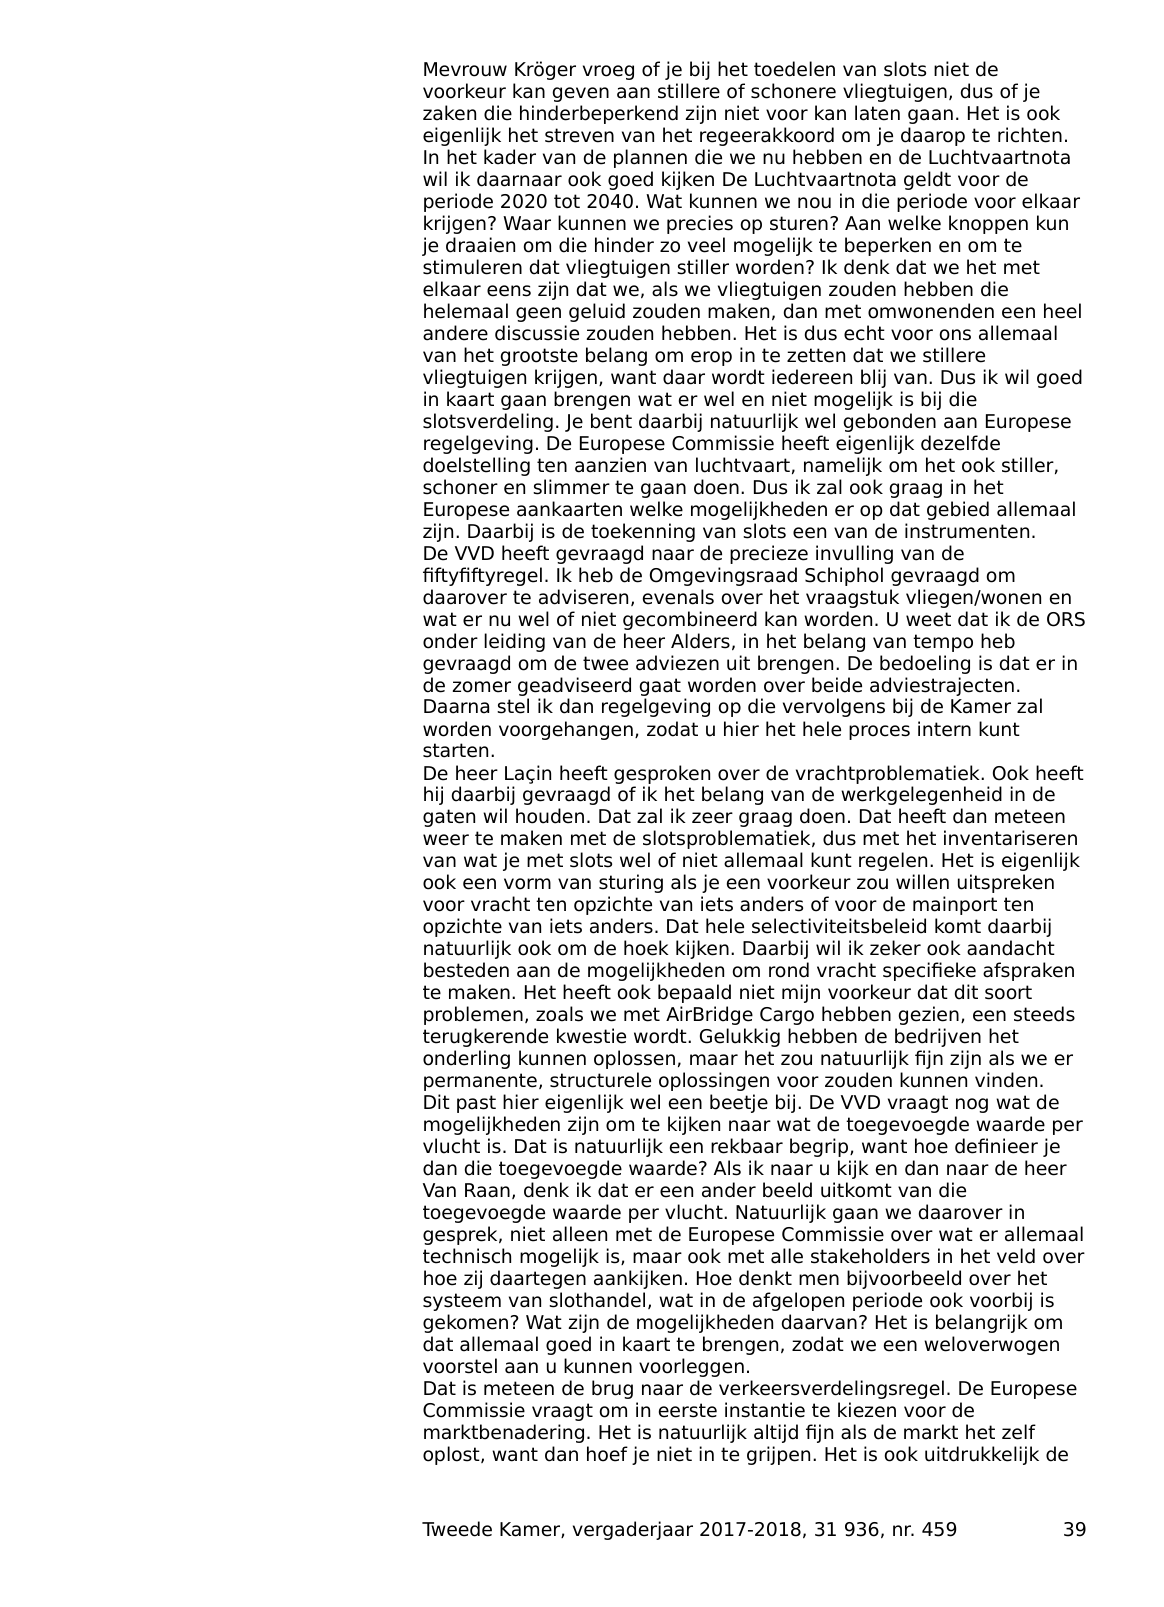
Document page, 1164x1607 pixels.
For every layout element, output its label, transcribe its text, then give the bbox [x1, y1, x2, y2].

text Dit past hier eigenlijk wel een beetje bij. De VVD vraagt nog wat de mogelijkheden zijn om te kijken naar wat de toegevoegde waarde per vlucht is. Dat is natuurlijk een rekbaar begrip, want hoe definieer je dan die toegevoegde waarde? Als ik naar u kijk en dan naar de heer Van Raan, denk ik dat er een ander beeld uitkomt van die toegevoegde waarde per vlucht. Natuurlijk gaan we daarover in gesprek, niet alleen met de Europese Commissie over wat er allemaal technisch mogelijk is, maar ook met alle stakeholders in het veld over hoe zij daartegen aankijken. Hoe denkt men bijvoorbeeld over het systeem van slothandel, wat in de afgelopen periode ook voorbij is gekomen? Wat zijn de mogelijkheden daarvan? Het is belangrijk om dat allemaal goed in kaart te brengen, zodat we een weloverwogen voorstel aan u kunnen voorleggen. [422, 1092, 1087, 1378]
text De VVD heeft gevraagd naar de precieze invulling van de fiftyfiftyregel. Ik heb de Omgevingsraad Schiphol gevraagd om daarover te adviseren, evenals over het vraagstuk vliegen/wonen en wat er nu wel of niet gecombineerd kan worden. U weet dat ik de ORS onder leiding van de heer Alders, in het belang van tempo heb gevraagd om de twee adviezen uit brengen. De bedoeling is dat er in de zomer geadviseerd gaat worden over beide adviestrajecten. Daarna stel ik dan regelgeving op die vervolgens bij de Kamer zal worden voorgehangen, zodat u hier het hele proces intern kunt starten. [422, 543, 1087, 762]
text Mevrouw Kröger vroeg of je bij het toedelen van slots niet de voorkeur kan geven aan stillere of schonere vliegtuigen, dus of je zaken die hinderbeperkend zijn niet voor kan laten gaan. Het is ook eigenlijk het streven van het regeerakkoord om je daarop te richten. In het kader van de plannen die we nu hebben en de Luchtvaartnota wil ik daarnaar ook goed kijken De Luchtvaartnota geldt voor de periode 2020 tot 2040. Wat kunnen we nou in die periode voor elkaar krijgen? Waar kunnen we precies op sturen? Aan welke knoppen kun je draaien om die hinder zo veel mogelijk te beperken en om te stimuleren dat vliegtuigen stiller worden? Ik denk dat we het met elkaar eens zijn dat we, als we vliegtuigen zouden hebben die helemaal geen geluid zouden maken, dan met omwonenden een heel andere discussie zouden hebben. Het is dus echt voor ons allemaal van het grootste belang om erop in te zetten dat we stillere vliegtuigen krijgen, want daar wordt iedereen blij van. Dus ik wil goed in kaart gaan brengen wat er wel en niet mogelijk is bij die slotsverdeling. Je bent daarbij natuurlijk wel gebonden aan Europese regelgeving. De Europese Commissie heeft eigenlijk dezelfde doelstelling ten aanzien van luchtvaart, namelijk om het ook stiller, schoner en slimmer te gaan doen. Dus ik zal ook graag in het Europese aankaarten welke mogelijkheden er op dat gebied allemaal zijn. Daarbij is de toekenning van slots een van de instrumenten. [422, 59, 1087, 543]
text Dat is meteen de brug naar de verkeersverdelingsregel. De Europese Commissie vraagt om in eerste instantie te kiezen voor de marktbenadering. Het is natuurlijk altijd fijn als de markt het zelf oplost, want dan hoef je niet in te grijpen. Het is ook uitdrukkelijk de [422, 1378, 1087, 1466]
text De heer Laçin heeft gesproken over de vrachtproblematiek. Ook heeft hij daarbij gevraagd of ik het belang van de werkgelegenheid in de gaten wil houden. Dat zal ik zeer graag doen. Dat heeft dan meteen weer te maken met de slotsproblematiek, dus met het inventariseren van wat je met slots wel of niet allemaal kunt regelen. Het is eigenlijk ook een vorm van sturing als je een voorkeur zou willen uitspreken voor vracht ten opzichte van iets anders of voor de mainport ten opzichte van iets anders. Dat hele selectiviteitsbeleid komt daarbij natuurlijk ook om de hoek kijken. Daarbij wil ik zeker ook aandacht besteden aan de mogelijkheden om rond vracht specifieke afspraken te maken. Het heeft ook bepaald niet mijn voorkeur dat dit soort problemen, zoals we met AirBridge Cargo hebben gezien, een steeds terugkerende kwestie wordt. Gelukkig hebben de bedrijven het onderling kunnen oplossen, maar het zou natuurlijk fijn zijn als we er permanente, structurele oplossingen voor zouden kunnen vinden. [422, 762, 1087, 1092]
